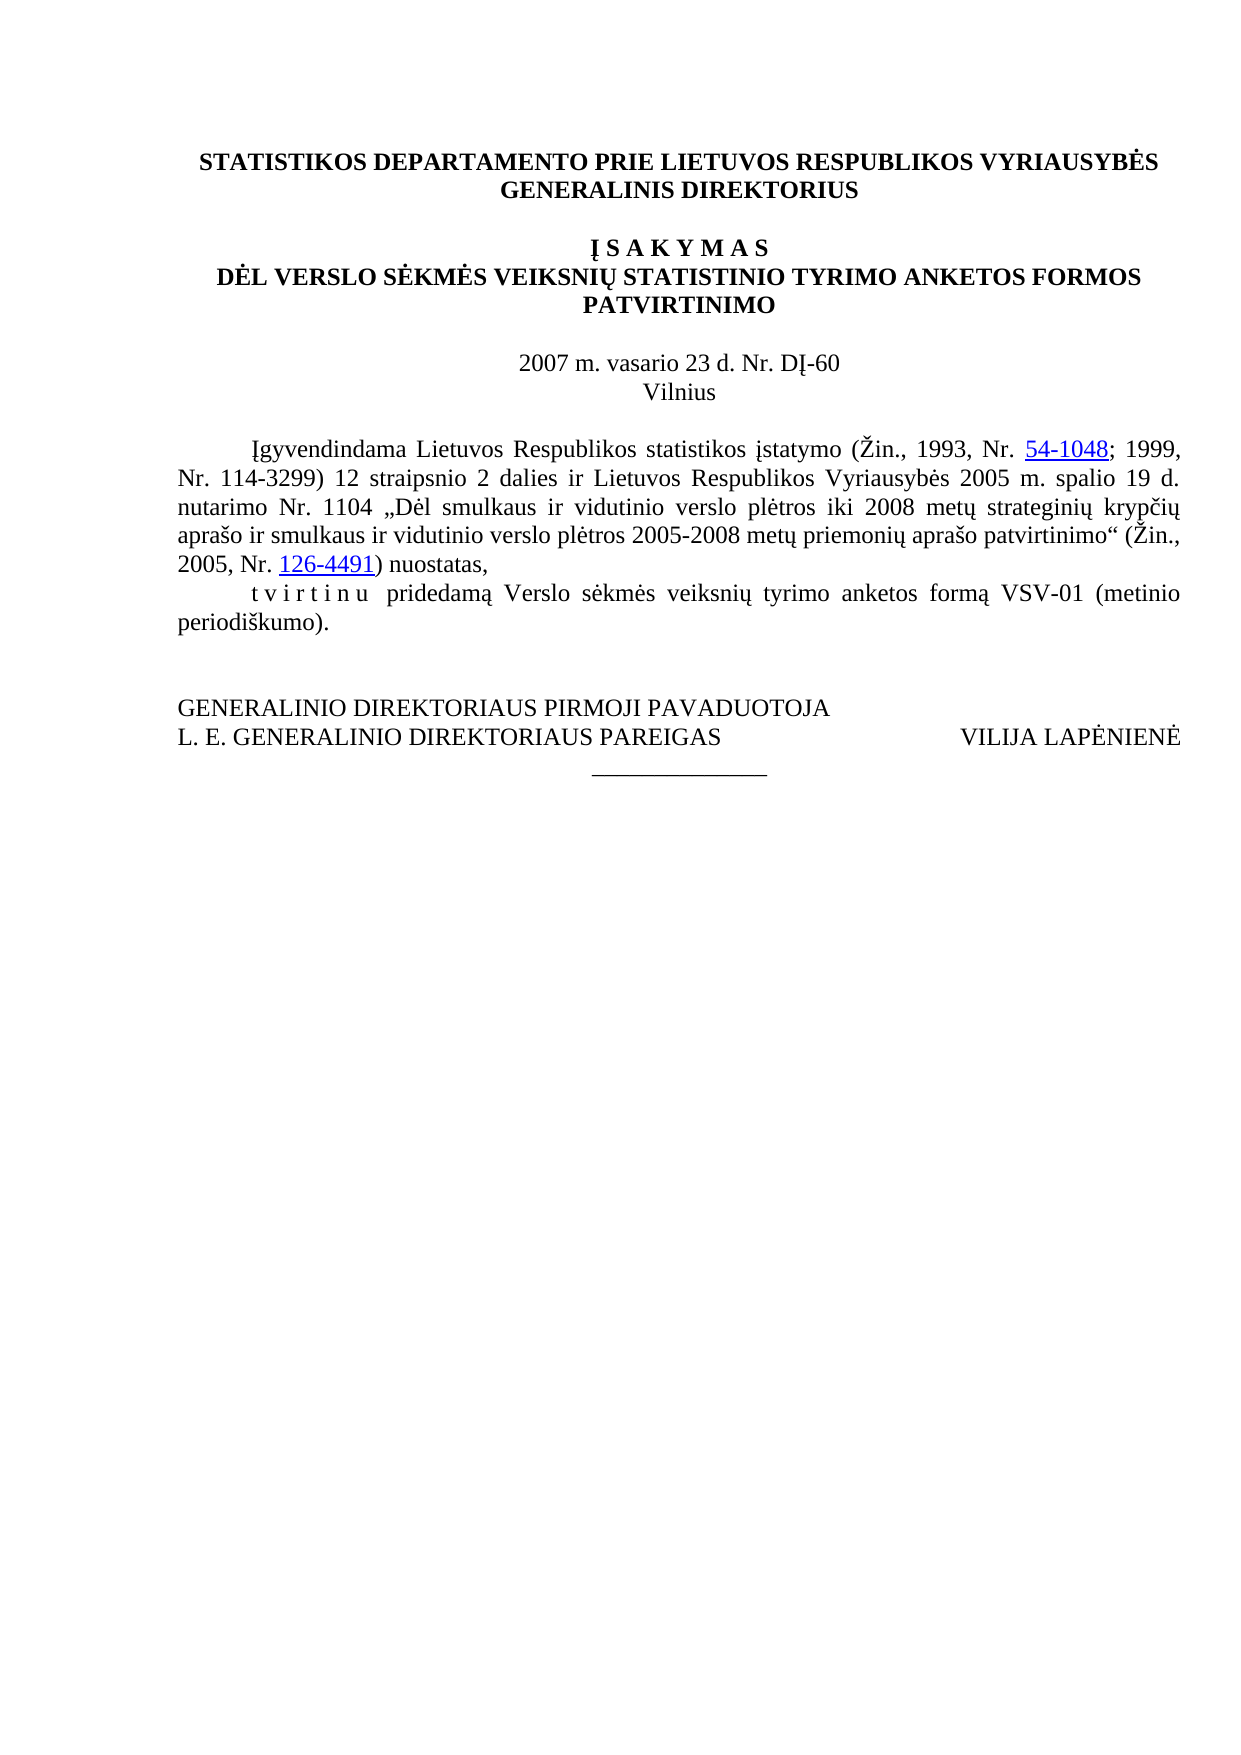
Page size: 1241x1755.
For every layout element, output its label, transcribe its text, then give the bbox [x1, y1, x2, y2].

text DĖL VERSLO SĖKMĖS VEIKSNIŲ STATISTINIO TYRIMO ANKETOS FORMOS PATVIRTINIMO [177, 262, 1181, 319]
text L. E. GENERALINIO DIREKTORIAUS PAREIGAS VILIJA LAPĖNIENĖ [177, 722, 1181, 751]
text Vilnius [177, 377, 1181, 406]
text 2007 m. vasario 23 d. Nr. DĮ-60 [177, 348, 1181, 377]
text STATISTIKOS DEPARTAMENTO PRIE LIETUVOS RESPUBLIKOS VYRIAUSYBĖS GENERALINIS DIREKTORIUS [177, 147, 1181, 204]
text ______________ [177, 751, 1181, 779]
text Į S A K Y M A S [177, 233, 1181, 262]
text tvirtinu pridedamą Verslo sėkmės veiksnių tyrimo anketos formą VSV-01 (metinio periodiškumo). [177, 578, 1181, 636]
text GENERALINIO DIREKTORIAUS PIRMOJI PAVADUOTOJA [177, 693, 1181, 722]
text Įgyvendindama Lietuvos Respublikos statistikos įstatymo (Žin., 1993, Nr. 54-1048; 1999, Nr. 114-3299) 12 straipsnio 2 dalies ir Lietuvos Respublikos Vyriausybės 2005 m. spalio 19 d. nutarimo Nr. 1104 „Dėl smulkaus ir vidutinio verslo plėtros iki 2008 metų strateginių krypčių aprašo ir smulkaus ir vidutinio verslo plėtros 2005-2008 metų priemonių aprašo patvirtinimo“ (Žin., 2005, Nr. 126-4491) nuostatas, [177, 434, 1181, 578]
